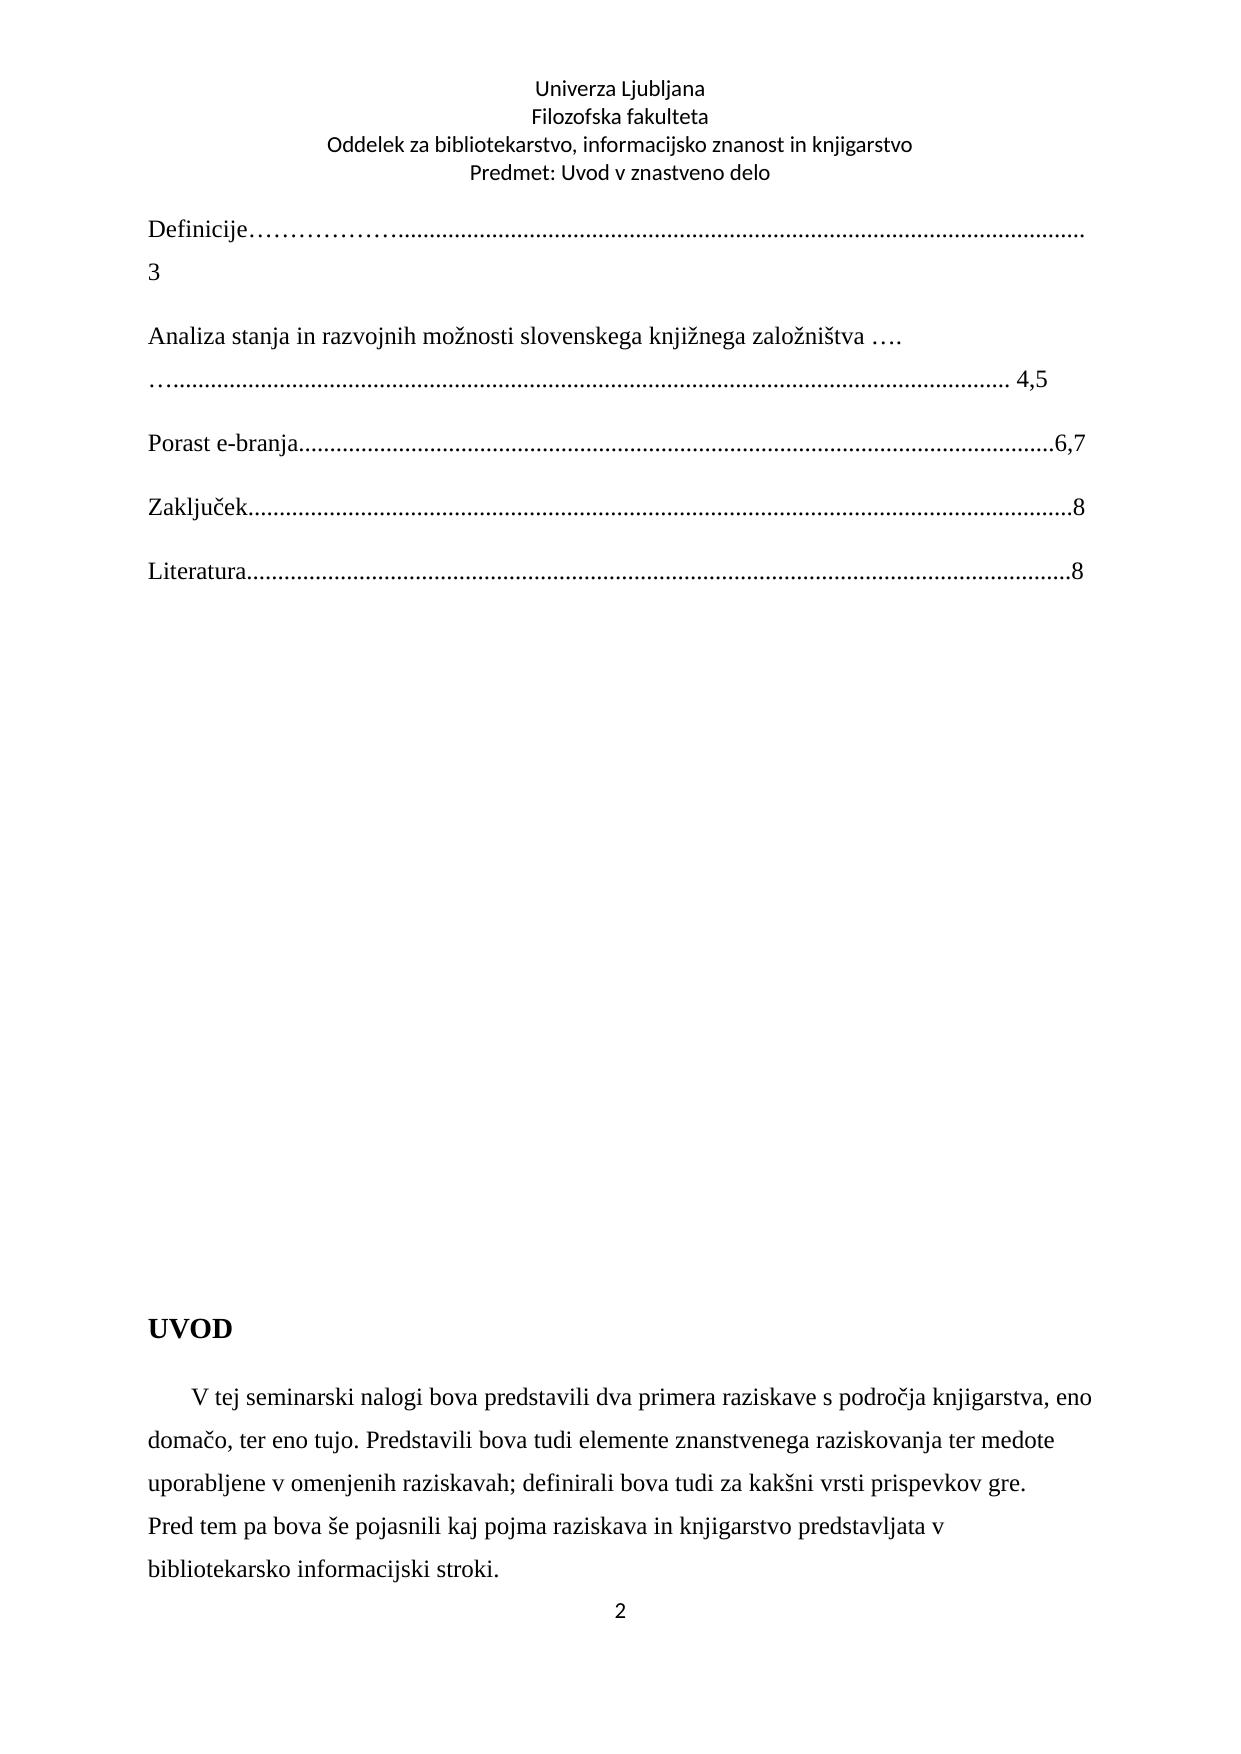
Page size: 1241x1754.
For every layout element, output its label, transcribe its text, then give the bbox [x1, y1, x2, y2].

text Zaključek....................................................................................................................................8 [148, 492, 1093, 521]
text Literatura....................................................................................................................................8 [148, 556, 1093, 585]
text Analiza stanja in razvojnih možnosti slovenskega knjižnega založništva ….…...................................................................................................................................... 4,5 [148, 321, 1093, 393]
text Definicije………………..............................................................................................................3 [148, 214, 1093, 286]
text Porast e-branja.........................................................................................................................6,7 [148, 428, 1093, 457]
text UVOD [148, 1311, 1093, 1344]
text V tej seminarski nalogi bova predstavili dva primera raziskave s področja knjigarstva, eno domačo, ter eno tujo. Predstavili bova tudi elemente znanstvenega raziskovanja ter medote uporabljene v omenjenih raziskavah; definirali bova tudi za kakšni vrsti prispevkov gre. Pred tem pa bova še pojasnili kaj pojma raziskava in knjigarstvo predstavljata v bibliotekarsko informacijski stroki. [148, 1382, 1093, 1583]
